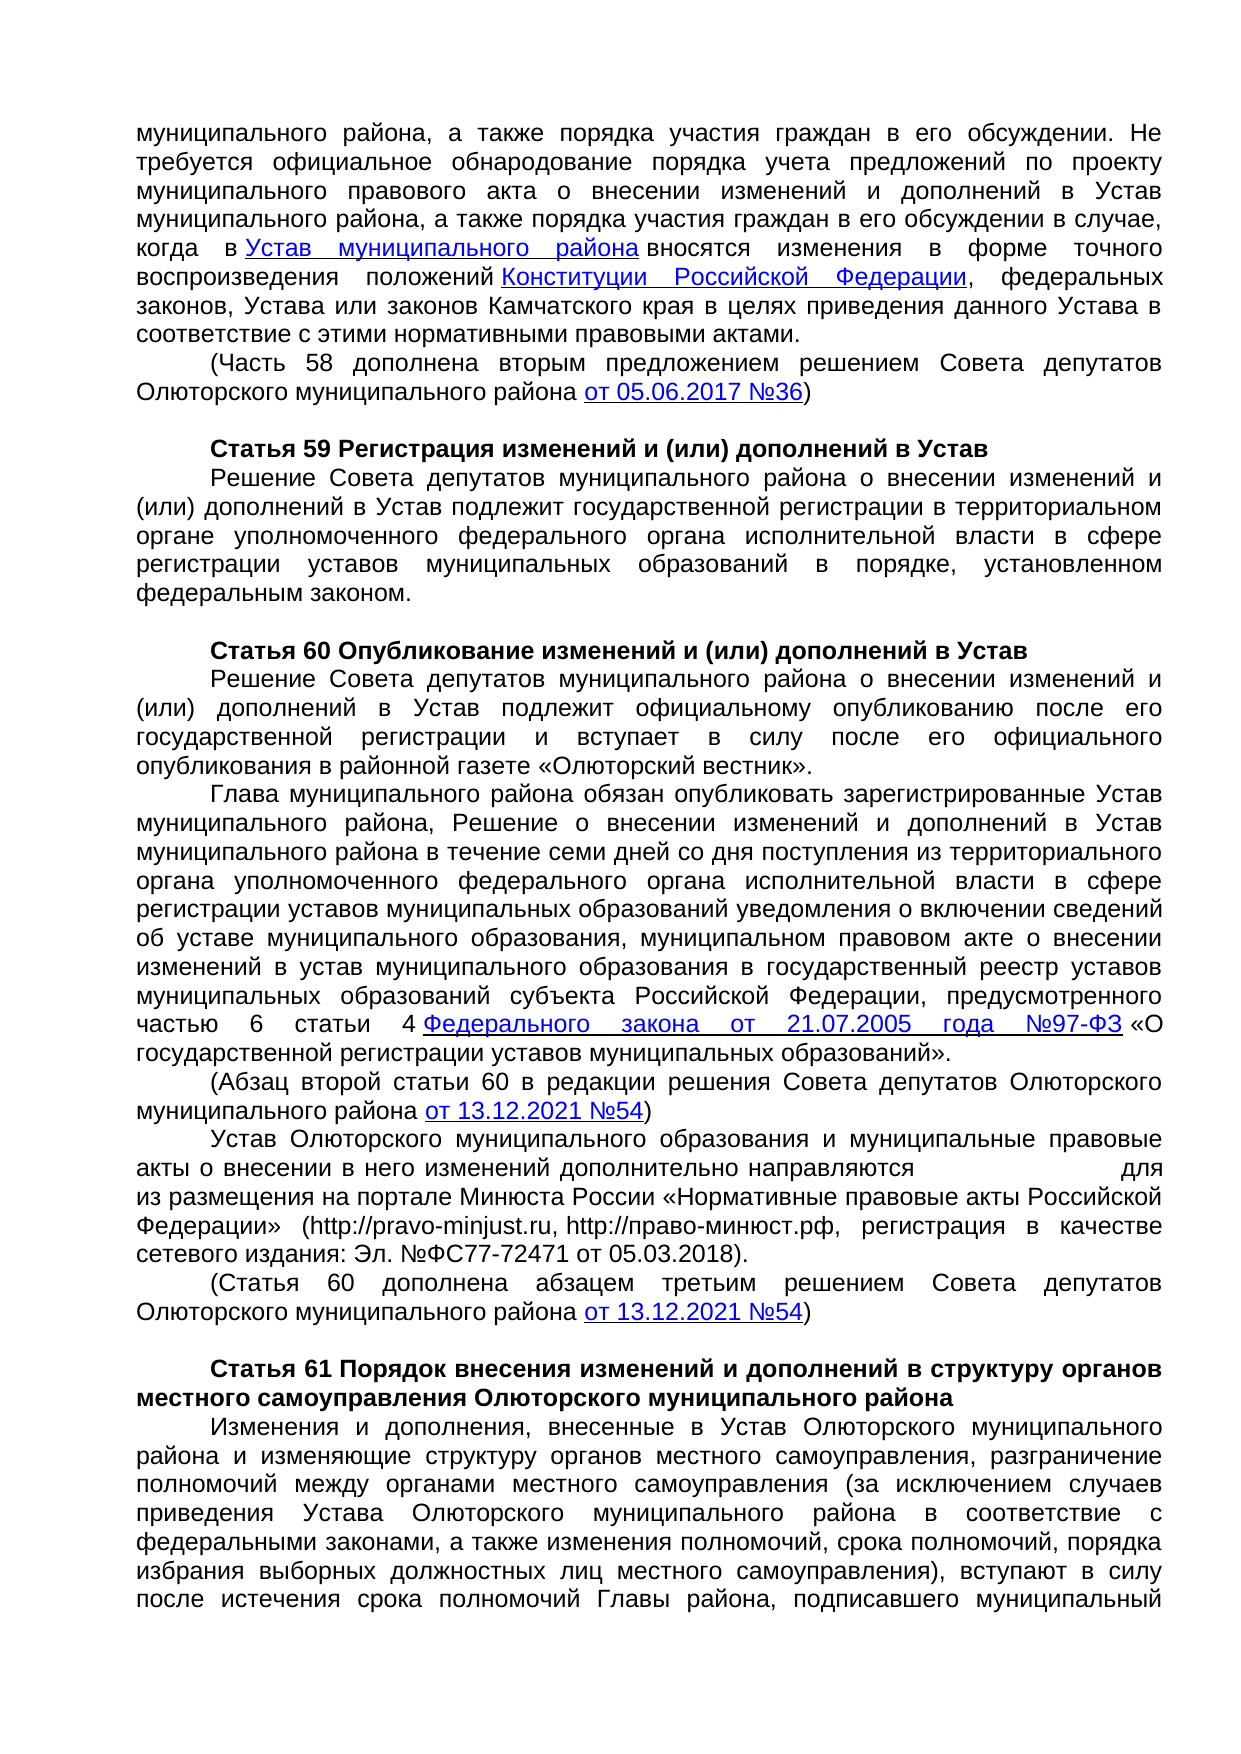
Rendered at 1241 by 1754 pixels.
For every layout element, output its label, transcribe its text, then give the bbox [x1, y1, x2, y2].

text (Часть 58 дополнена вторым предложением решением Совета депутатов Олюторского муниципального района от 05.06.2017 №36) [136, 348, 1163, 406]
text Изменения и дополнения, внесенные в Устав Олюторского муниципального района и изменяющие структуру органов местного самоуправления, разграничение полномочий между органами местного самоуправления (за исключением случаев приведения Устава Олюторского муниципального района в соответствие с федеральными законами, а также изменения полномочий, срока полномочий, порядка избрания выборных должностных лиц местного самоуправления), вступают в силу после истечения срока полномочий Главы района, подписавшего муниципальный [136, 1412, 1163, 1613]
text Статья 61 Порядок внесения изменений и дополнений в структуру органов местного самоуправления Олюторского муниципального района [136, 1354, 1163, 1412]
text Решение Совета депутатов муниципального района о внесении изменений и (или) дополнений в Устав подлежит официальному опубликованию после его государственной регистрации и вступает в силу после его официального опубликования в районной газете «Олюторский вестник». [136, 664, 1163, 779]
text (Статья 60 дополнена абзацем третьим решением Совета депутатов Олюторского муниципального района от 13.12.2021 №54) [136, 1268, 1163, 1326]
text Устав Олюторского муниципального образования и муниципальные правовые акты о внесении в него изменений дополнительно направляются для из размещения на портале Минюста России «Нормативные правовые акты Российской Федерации» (http://pravo-minjust.ru, http://право-минюст.рф, регистрация в качестве сетевого издания: Эл. №ФС77-72471 от 05.03.2018). [136, 1124, 1163, 1268]
text Глава муниципального района обязан опубликовать зарегистрированные Устав муниципального района, Решение о внесении изменений и дополнений в Устав муниципального района в течение семи дней со дня поступления из территориального органа уполномоченного федерального органа исполнительной власти в сфере регистрации уставов муниципальных образований уведомления о включении сведений об уставе муниципального образования, муниципальном правовом акте о внесении изменений в устав муниципального образования в государственный реестр уставов муниципальных образований субъекта Российской Федерации, предусмотренного частью 6 статьи 4 Федерального закона от 21.07.2005 года №97-ФЗ «О государственной регистрации уставов муниципальных образований». [136, 779, 1163, 1067]
text (Абзац второй статьи 60 в редакции решения Совета депутатов Олюторского муниципального района от 13.12.2021 №54) [136, 1067, 1163, 1124]
text Статья 60 Опубликование изменений и (или) дополнений в Устав [136, 636, 1163, 664]
text Решение Совета депутатов муниципального района о внесении изменений и (или) дополнений в Устав подлежит государственной регистрации в территориальном органе уполномоченного федерального органа исполнительной власти в сфере регистрации уставов муниципальных образований в порядке, установленном федеральным законом. [136, 463, 1163, 607]
text муниципального района, а также порядка участия граждан в его обсуждении. Не требуется официальное обнародование порядка учета предложений по проекту муниципального правового акта о внесении изменений и дополнений в Устав муниципального района, а также порядка участия граждан в его обсуждении в случае, когда в Устав муниципального района вносятся изменения в форме точного воспроизведения положений Конституции Российской Федерации, федеральных законов, Устава или законов Камчатского края в целях приведения данного Устава в соответствие с этими нормативными правовыми актами. [136, 118, 1163, 348]
text Статья 59 Регистрация изменений и (или) дополнений в Устав [136, 434, 1163, 463]
